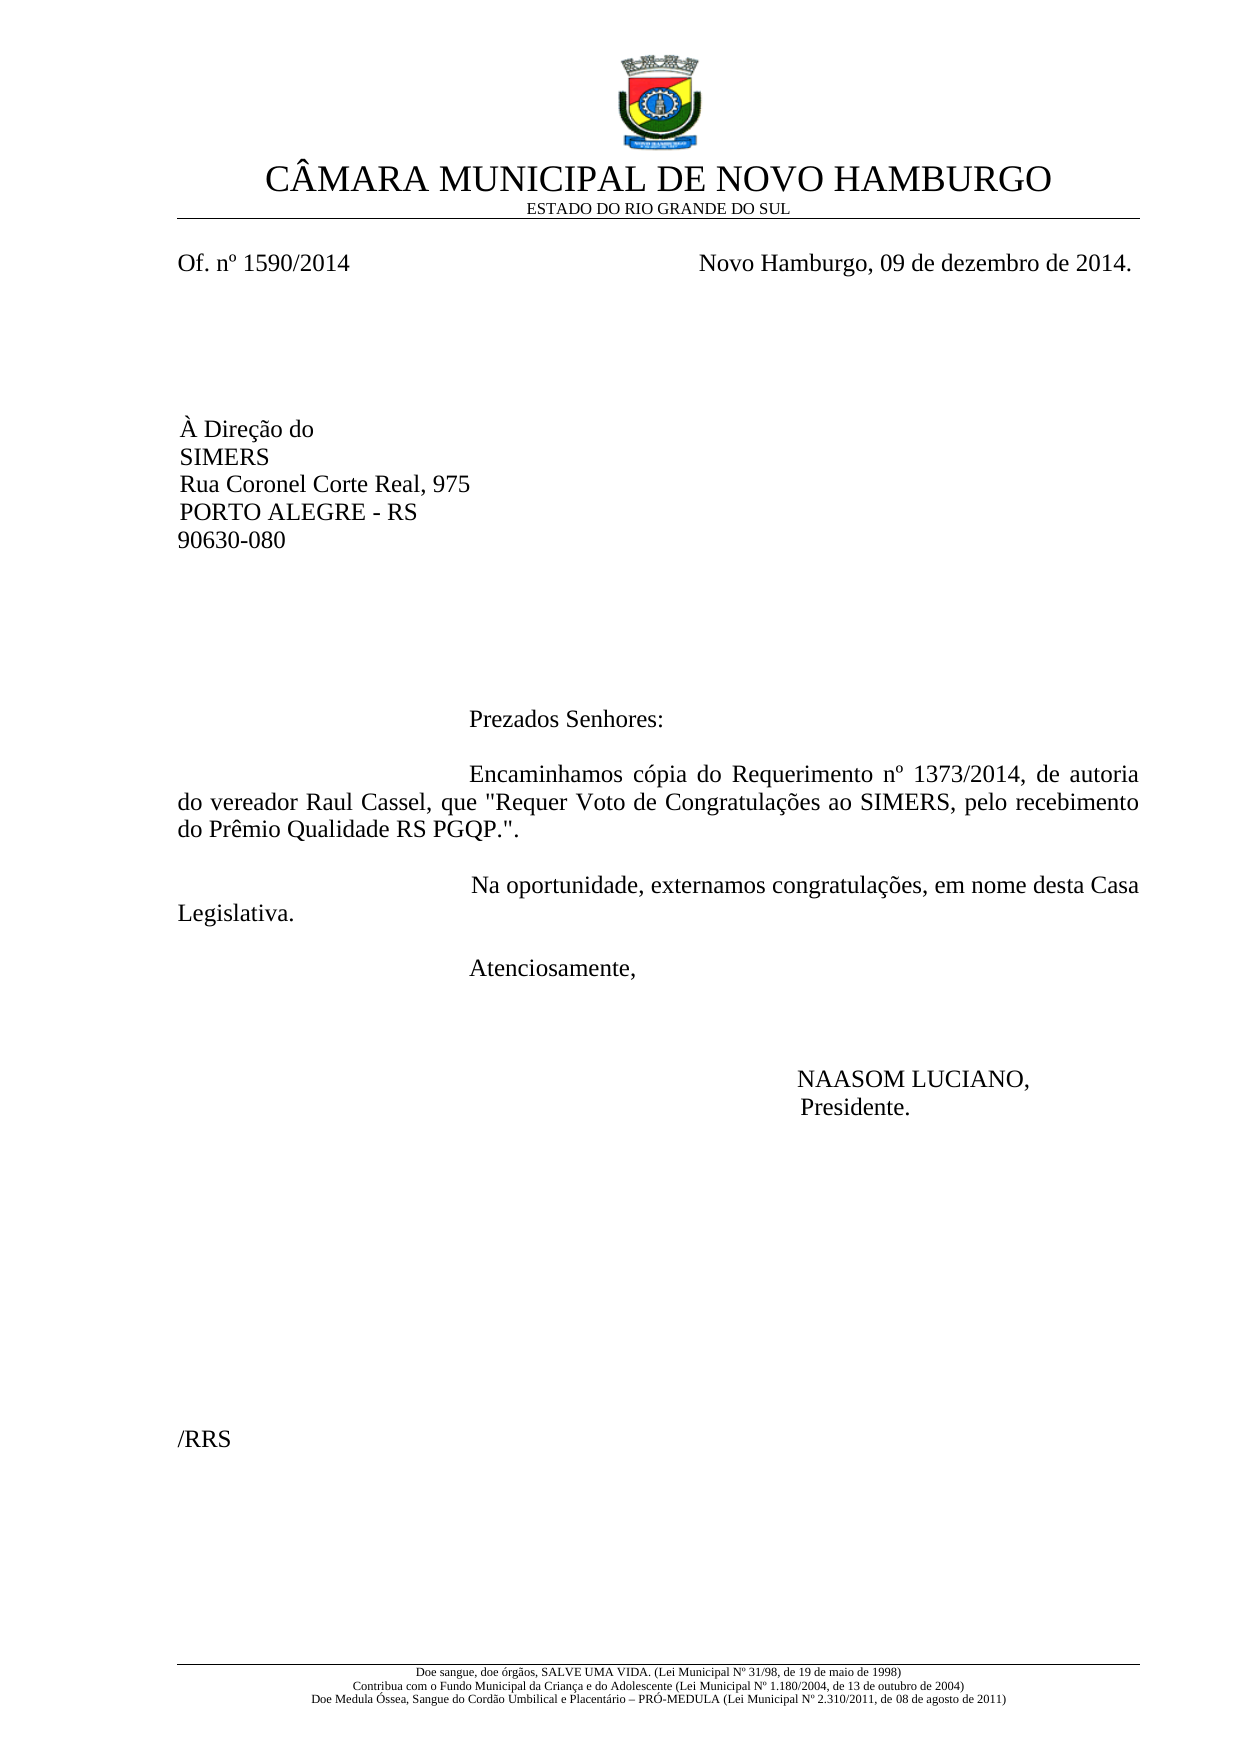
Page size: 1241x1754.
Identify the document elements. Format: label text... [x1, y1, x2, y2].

text NAASOM LUCIANO, [797, 1065, 1140, 1093]
text SIMERS [177, 443, 1140, 471]
text À Direção do [177, 415, 1140, 443]
text PORTO ALEGRE - RS [177, 498, 1140, 526]
text Prezados Senhores: [177, 705, 1140, 732]
text /RRS [177, 1425, 1140, 1453]
text Encaminhamos cópia do Requerimento nº 1373/2014, de autoria do vereador Raul Cassel, que "Requer Voto de Congratulações ao SIMERS, pelo recebimento do Prêmio Qualidade RS PGQP.". [177, 760, 1140, 843]
text Atenciosamente, [177, 954, 1140, 982]
text 90630-080 [177, 526, 1140, 554]
text Of. nº 1590/2014 Novo Hamburgo, 09 de dezembro de 2014. [177, 249, 1140, 276]
text Rua Coronel Corte Real, 975 [177, 471, 1140, 498]
text Presidente. [177, 1093, 1140, 1120]
picture [611, 47, 705, 155]
text Na oportunidade, externamos congratulações, em nome desta Casa Legislativa. [177, 871, 1140, 926]
